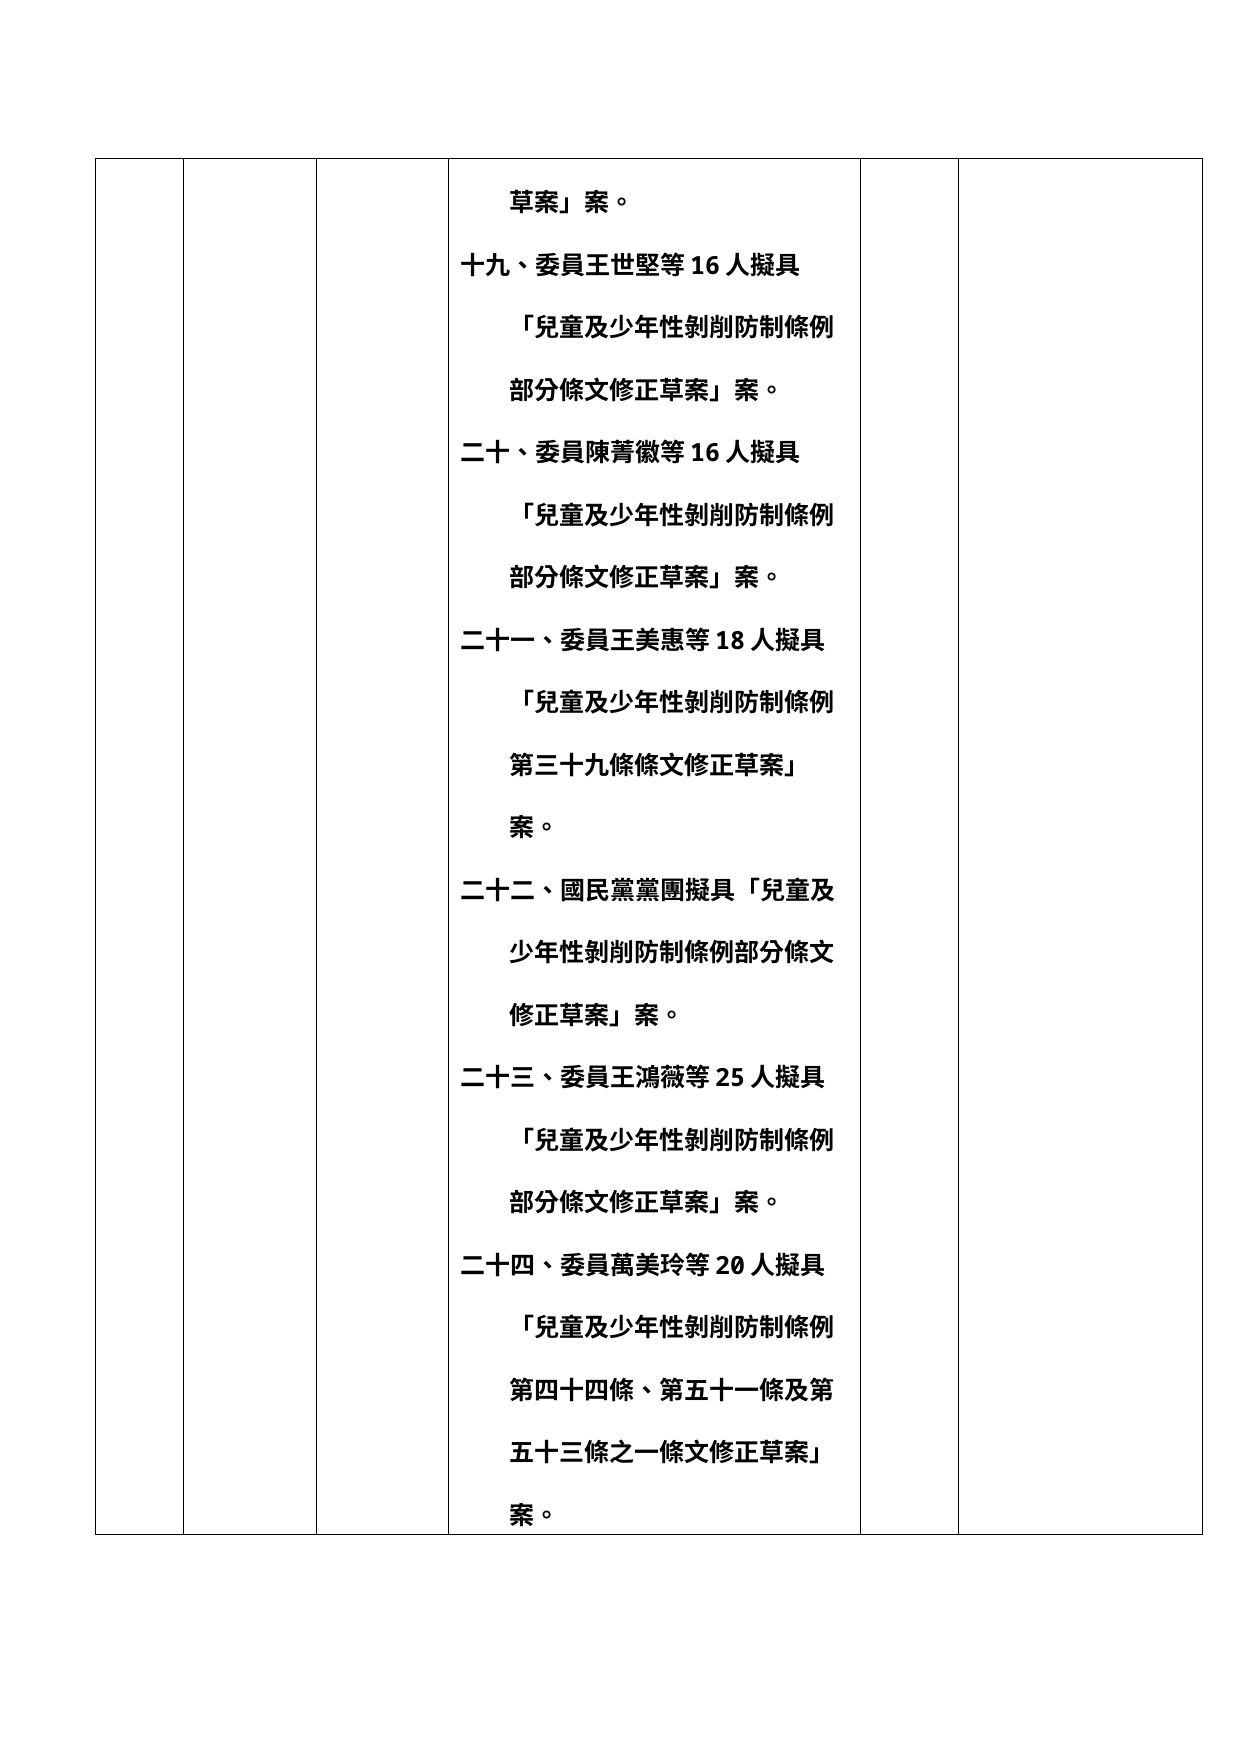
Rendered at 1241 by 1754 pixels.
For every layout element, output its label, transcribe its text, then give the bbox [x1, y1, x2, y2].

table_cell [959, 159, 1202, 1534]
table_cell [861, 159, 958, 1534]
table_cell 草案」案。 十九、委員王世堅等16人擬具「兒童及少年性剝削防制條例部分條文修正草案」案。 二十、委員陳菁徽等16人擬具「兒童及少年性剝削防制條例部分條文修正草案」案。 二十一、委員王美惠等18人擬具「兒童及少年性剝削防制條例第三十九條條文修正草案」案。 二十二、國民黨黨團擬具「兒童及少年性剝削防制條例部分條文修正草案」案。 二十三、委員王鴻薇等25人擬具「兒童及少年性剝削防制條例部分條文修正草案」案。 二十四、委員萬美玲等20人擬具「兒童及少年性剝削防制條例第四十四條、第五十一條及第五十三條之一條文修正草案」案。 [449, 159, 860, 1534]
table_cell [317, 159, 448, 1534]
table_cell [184, 159, 316, 1534]
table_cell [96, 159, 183, 1534]
